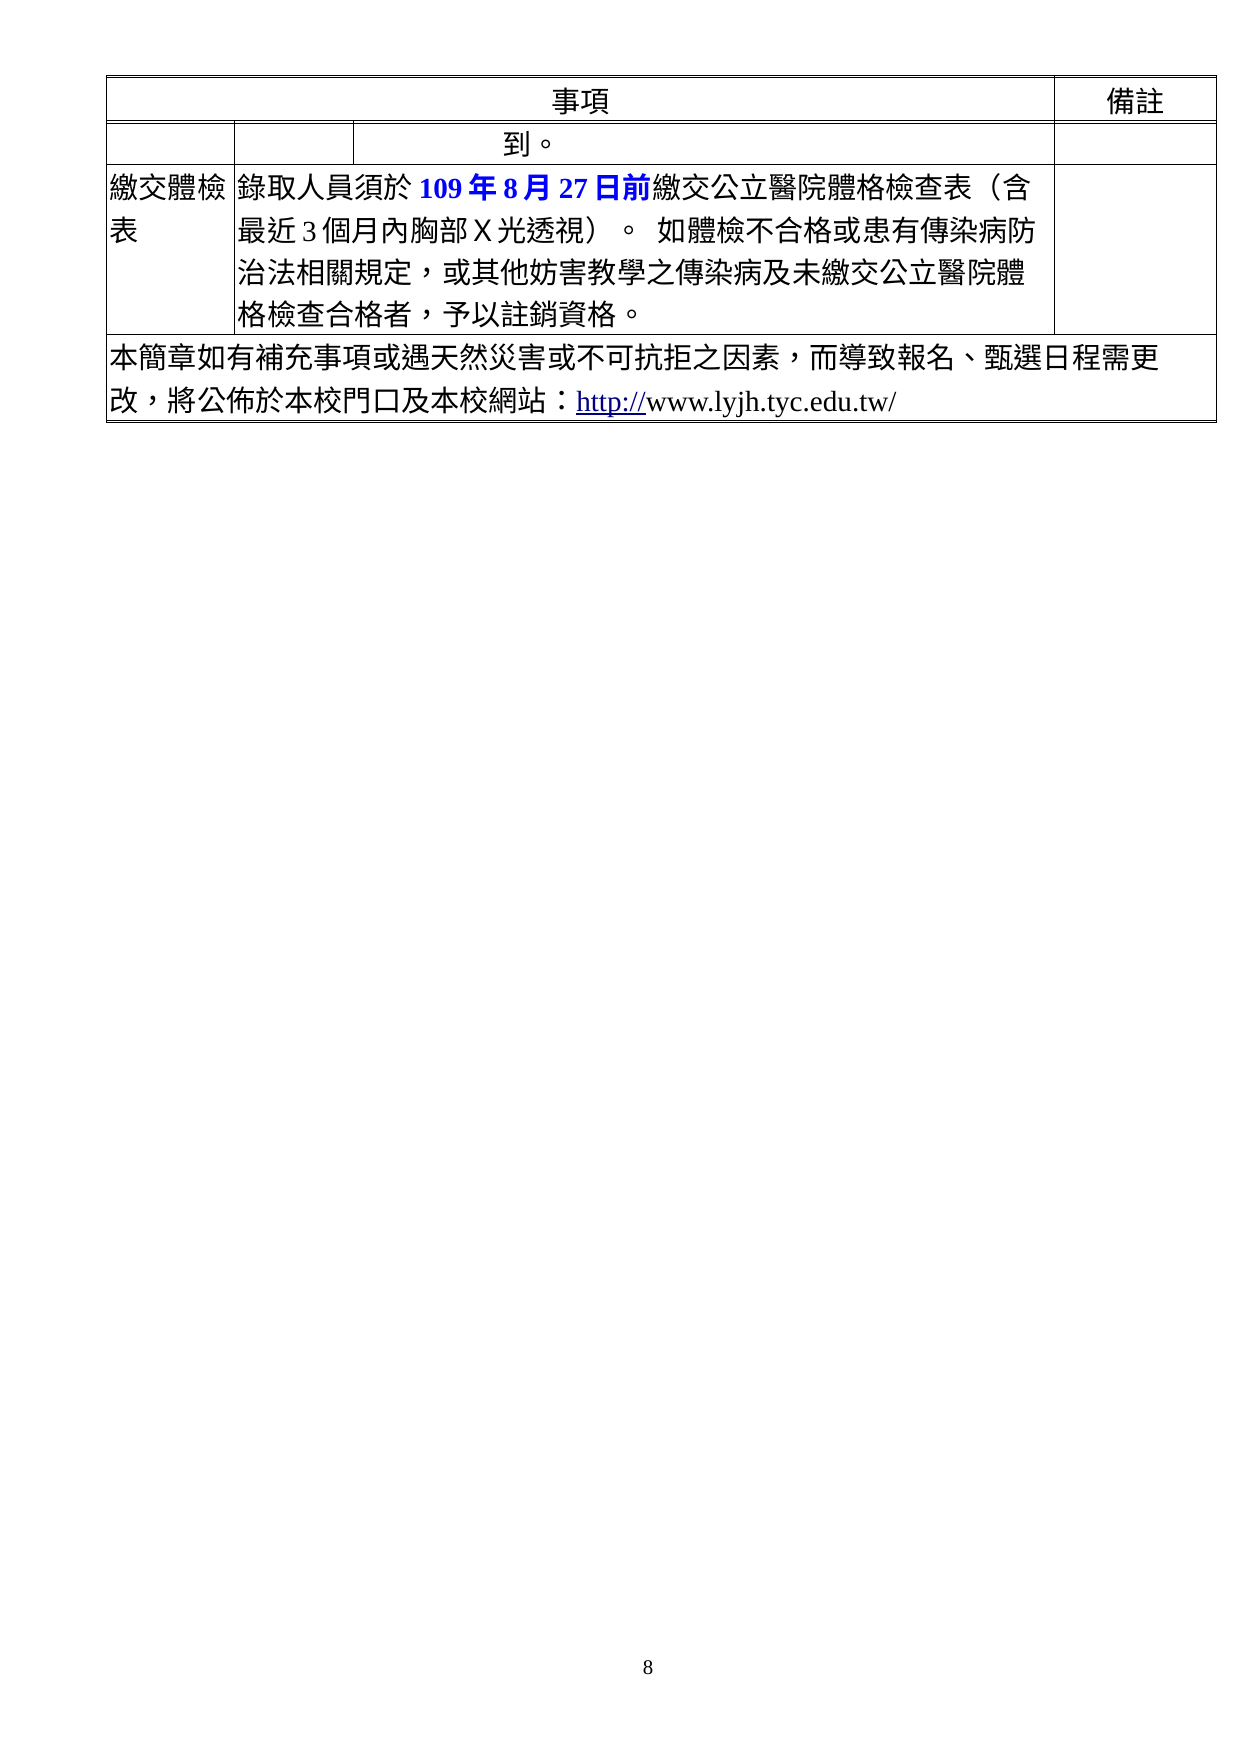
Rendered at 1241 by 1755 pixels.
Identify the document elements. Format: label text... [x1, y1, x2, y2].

table_cell [1055, 124, 1216, 164]
table_cell 繳交體檢表 [107, 165, 234, 334]
table_header 備註 [1055, 78, 1216, 120]
table_cell [1055, 165, 1216, 334]
table_header 事項 [107, 78, 1054, 120]
table_cell 到。 [354, 124, 1054, 164]
table_cell [107, 124, 234, 164]
table_cell 本簡章如有補充事項或遇天然災害或不可抗拒之因素，而導致報名、甄選日程需更改，將公佈於本校門口及本校網站：http://www.lyjh.tyc.edu.tw/ [107, 335, 1216, 419]
table_cell 錄取人員須於109年8月27日前繳交公立醫院體格檢查表（含最近3個月內胸部Ｘ光透視）。 如體檢不合格或患有傳染病防治法相關規定，或其他妨害教學之傳染病及未繳交公立醫院體格檢查合格者，予以註銷資格。 [235, 165, 1054, 334]
table_cell [235, 124, 353, 164]
